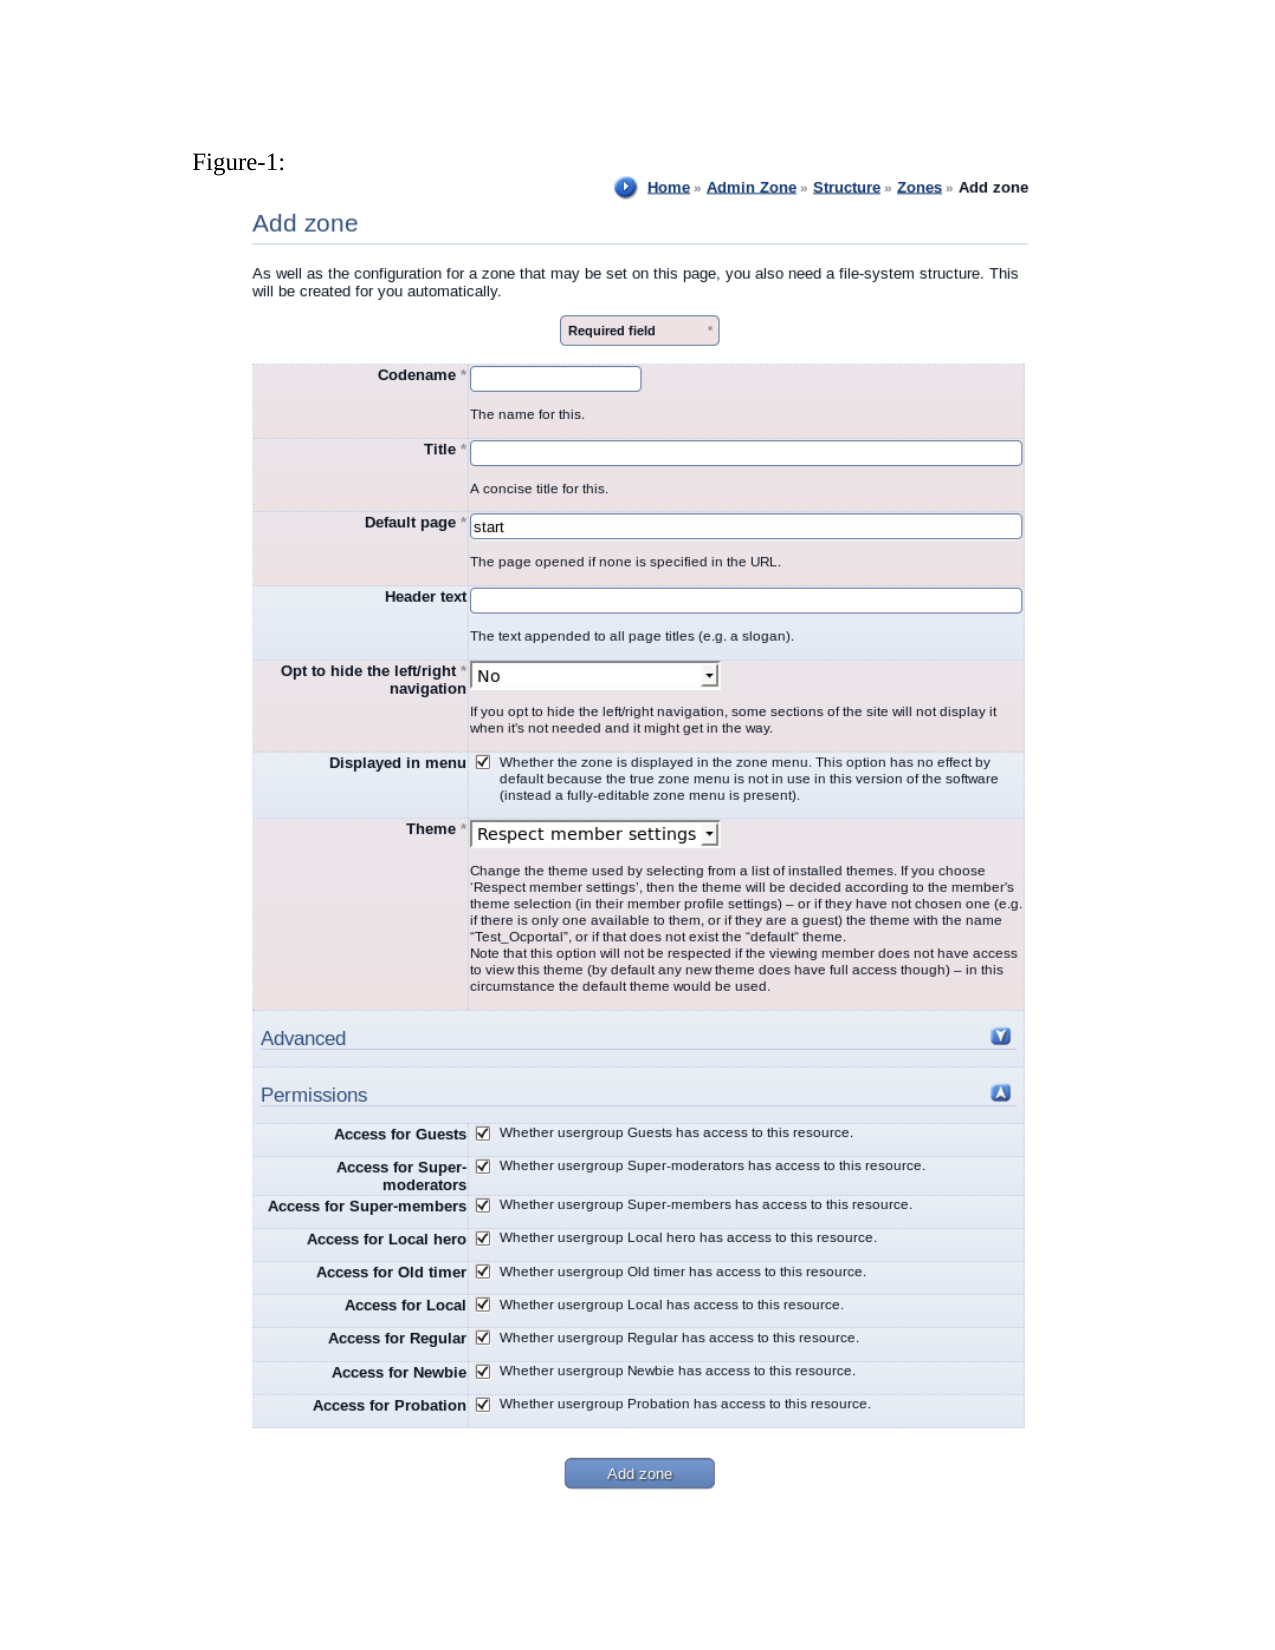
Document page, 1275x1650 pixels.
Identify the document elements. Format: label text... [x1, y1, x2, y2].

text Figure-1: [118, 147, 1157, 176]
picture [243, 175, 1032, 1498]
